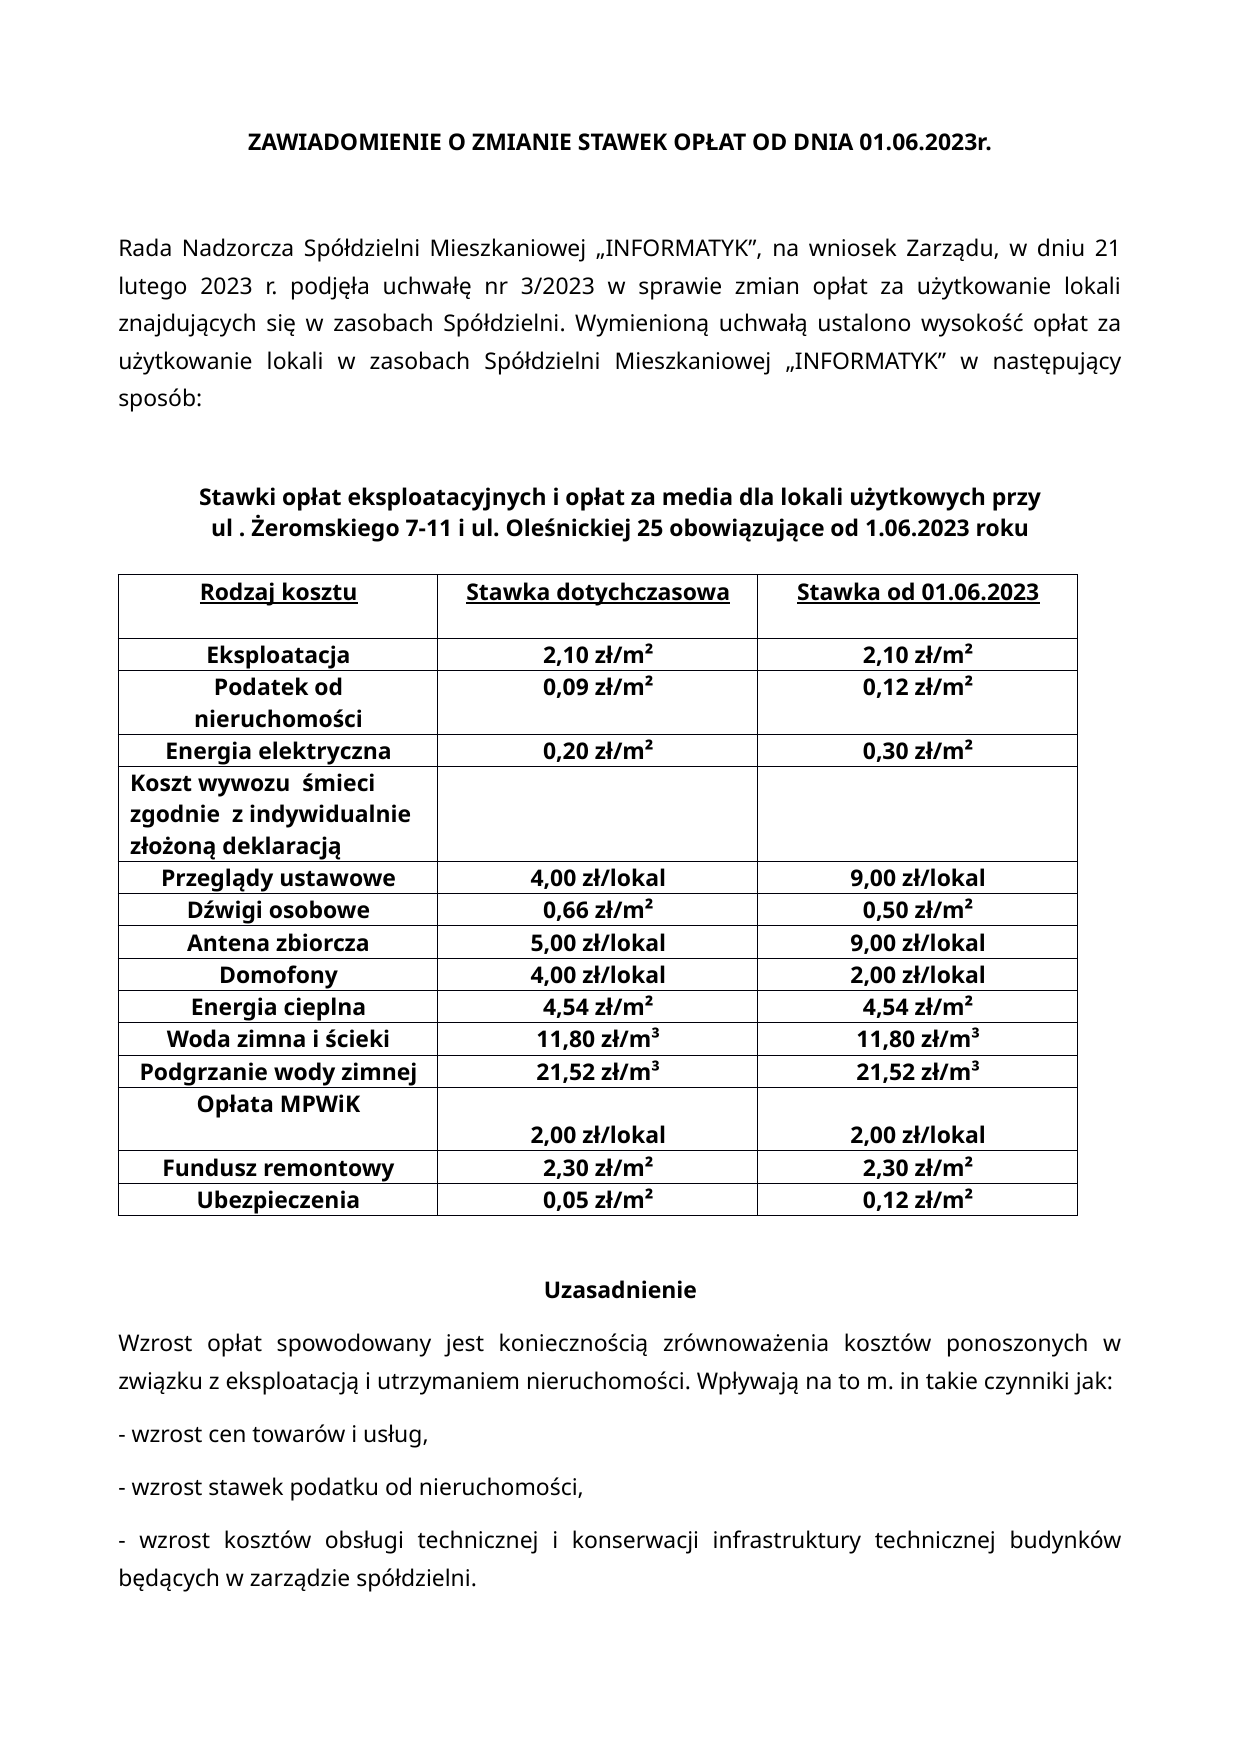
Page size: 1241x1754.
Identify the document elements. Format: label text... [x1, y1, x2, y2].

table_cell 2,30 zł/m² [758, 1151, 1077, 1183]
table_cell Energia elektryczna [119, 735, 437, 766]
table_cell 2,10 zł/m² [758, 639, 1077, 670]
table_cell Eksploatacja [119, 639, 437, 670]
table_cell 2,10 zł/m² [438, 639, 757, 670]
text ul . Żeromskiego 7-11 i ul. Oleśnickiej 25 obowiązujące od 1.06.2023 roku [118, 512, 1122, 543]
table_cell Domofony [119, 959, 437, 990]
table_cell 0,50 zł/m² [758, 894, 1077, 925]
table_cell 4,00 zł/lokal [438, 959, 757, 990]
table_cell Podatek od nieruchomości [119, 671, 437, 734]
table_cell 2,30 zł/m² [438, 1151, 757, 1183]
table_cell 0,30 zł/m² [758, 735, 1077, 766]
text ZAWIADOMIENIE O ZMIANIE STAWEK OPŁAT OD DNIA 01.06.2023r. [118, 126, 1122, 157]
table_header Stawka dotychczasowa [438, 575, 757, 638]
table_cell 5,00 zł/lokal [438, 926, 757, 958]
table_cell 4,54 zł/m² [438, 991, 757, 1022]
table_cell 11,80 zł/m³ [438, 1023, 757, 1054]
text Uzasadnienie [118, 1274, 1122, 1305]
table_header Stawka od 01.06.2023 [758, 575, 1077, 638]
table_cell 0,66 zł/m² [438, 894, 757, 925]
table_cell Koszt wywozu śmieci zgodnie z indywidualnie złożoną deklaracją [119, 767, 437, 861]
table_cell [438, 767, 757, 861]
table_cell Dźwigi osobowe [119, 894, 437, 925]
table_cell [758, 767, 1077, 861]
table_cell 21,52 zł/m³ [758, 1056, 1077, 1087]
table_cell 0,12 zł/m² [758, 1184, 1077, 1215]
table_cell 11,80 zł/m³ [758, 1023, 1077, 1054]
table_cell 21,52 zł/m³ [438, 1056, 757, 1087]
table_header Rodzaj kosztu [119, 575, 437, 638]
table_cell Energia cieplna [119, 991, 437, 1022]
table_cell 9,00 zł/lokal [758, 862, 1077, 893]
text Stawki opłat eksploatacyjnych i opłat za media dla lokali użytkowych przy [118, 481, 1122, 512]
table_cell 2,00 zł/lokal [758, 959, 1077, 990]
table_cell 0,12 zł/m² [758, 671, 1077, 734]
table_cell 4,54 zł/m² [758, 991, 1077, 1022]
table_cell 4,00 zł/lokal [438, 862, 757, 893]
table_cell 0,05 zł/m² [438, 1184, 757, 1215]
text - wzrost cen towarów i usług, [118, 1418, 1122, 1449]
text Wzrost opłat spowodowany jest koniecznością zrównoważenia kosztów ponoszonych w związku z eksploatacją i utrzymaniem nieruchomości. Wpływają na to m. in takie czynniki jak: [118, 1327, 1122, 1396]
text Rada Nadzorcza Spółdzielni Mieszkaniowej „INFORMATYK”, na wniosek Zarządu, w dniu 21 lutego 2023 r. podjęła uchwałę nr 3/2023 w sprawie zmian opłat za użytkowanie lokali znajdujących się w zasobach Spółdzielni. Wymienioną uchwałą ustalono wysokość opłat za użytkowanie lokali w zasobach Spółdzielni Mieszkaniowej „INFORMATYK” w następujący sposób: [118, 232, 1122, 413]
table_cell Fundusz remontowy [119, 1151, 437, 1183]
text - wzrost stawek podatku od nieruchomości, [118, 1471, 1122, 1502]
table_cell Podgrzanie wody zimnej [119, 1056, 437, 1087]
table_cell 2,00 zł/lokal [758, 1088, 1077, 1150]
table_cell 9,00 zł/lokal [758, 926, 1077, 958]
table_cell Ubezpieczenia [119, 1184, 437, 1215]
table_cell Przeglądy ustawowe [119, 862, 437, 893]
text - wzrost kosztów obsługi technicznej i konserwacji infrastruktury technicznej budynków będących w zarządzie spółdzielni. [118, 1524, 1122, 1593]
table_cell 0,20 zł/m² [438, 735, 757, 766]
table_cell 0,09 zł/m² [438, 671, 757, 734]
table_cell 2,00 zł/lokal [438, 1088, 757, 1150]
table_cell Antena zbiorcza [119, 926, 437, 958]
table_cell Opłata MPWiK [119, 1088, 437, 1150]
table_cell Woda zimna i ścieki [119, 1023, 437, 1054]
